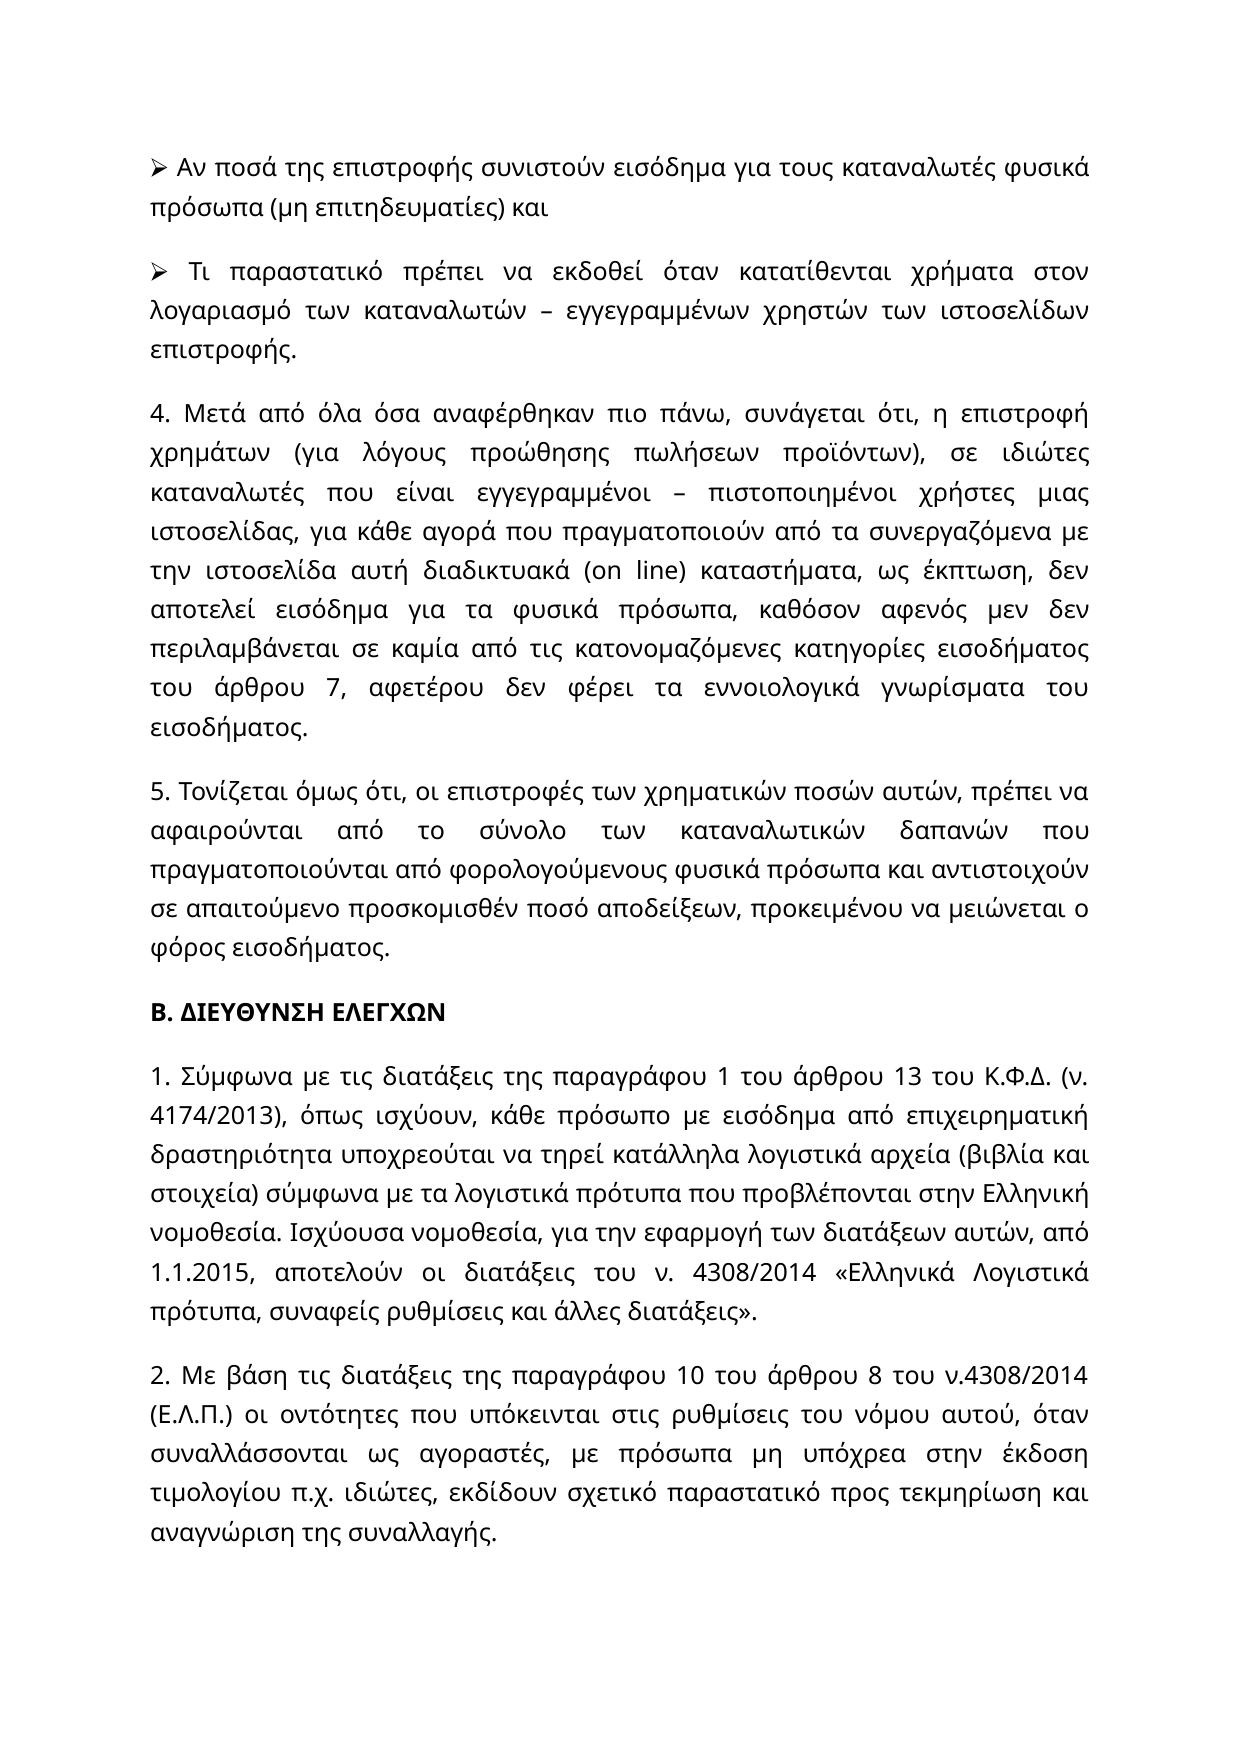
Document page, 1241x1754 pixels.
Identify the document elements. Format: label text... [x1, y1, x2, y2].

text Β. ΔΙΕΥΘΥΝΣΗ ΕΛΕΓΧΩΝ [150, 994, 1090, 1028]
text 5. Τονίζεται όμως ότι, οι επιστροφές των χρηματικών ποσών αυτών, πρέπει να αφαιρούνται από το σύνολο των καταναλωτικών δαπανών που πραγματοποιούνται από φορολογούμενους φυσικά πρόσωπα και αντιστοιχούν σε απαιτούμενο προσκομισθέν ποσό αποδείξεων, προκειμένου να μειώνεται ο φόρος εισοδήματος. [150, 773, 1090, 964]
text ⮚ Αν ποσά της επιστροφής συνιστούν εισόδημα για τους καταναλωτές φυσικά πρόσωπα (μη επιτηδευματίες) και [150, 150, 1090, 223]
text 2. Με βάση τις διατάξεις της παραγράφου 10 του άρθρου 8 του ν.4308/2014 (Ε.Λ.Π.) οι οντότητες που υπόκεινται στις ρυθμίσεις του νόμου αυτού, όταν συναλλάσσονται ως αγοραστές, με πρόσωπα μη υπόχρεα στην έκδοση τιμολογίου π.χ. ιδιώτες, εκδίδουν σχετικό παραστατικό προς τεκμηρίωση και αναγνώριση της συναλλαγής. [150, 1357, 1090, 1548]
text 1. Σύμφωνα με τις διατάξεις της παραγράφου 1 του άρθρου 13 του Κ.Φ.Δ. (ν. 4174/2013), όπως ισχύουν, κάθε πρόσωπο με εισόδημα από επιχειρηματική δραστηριότητα υποχρεούται να τηρεί κατάλληλα λογιστικά αρχεία (βιβλία και στοιχεία) σύμφωνα με τα λογιστικά πρότυπα που προβλέπονται στην Ελληνική νομοθεσία. Ισχύουσα νομοθεσία, για την εφαρμογή των διατάξεων αυτών, από 1.1.2015, αποτελούν οι διατάξεις του ν. 4308/2014 «Ελληνικά Λογιστικά πρότυπα, συναφείς ρυθμίσεις και άλλες διατάξεις». [150, 1058, 1090, 1327]
text 4. Μετά από όλα όσα αναφέρθηκαν πιο πάνω, συνάγεται ότι, η επιστροφή χρημάτων (για λόγους προώθησης πωλήσεων προϊόντων), σε ιδιώτες καταναλωτές που είναι εγγεγραμμένοι – πιστοποιημένοι χρήστες μιας ιστοσελίδας, για κάθε αγορά που πραγματοποιούν από τα συνεργαζόμενα με την ιστοσελίδα αυτή διαδικτυακά (on line) καταστήματα, ως έκπτωση, δεν αποτελεί εισόδημα για τα φυσικά πρόσωπα, καθόσον αφενός μεν δεν περιλαμβάνεται σε καμία από τις κατονομαζόμενες κατηγορίες εισοδήματος του άρθρου 7, αφετέρου δεν φέρει τα εννοιολογικά γνωρίσματα του εισοδήματος. [150, 396, 1090, 743]
text ⮚ Τι παραστατικό πρέπει να εκδοθεί όταν κατατίθενται χρήματα στον λογαριασμό των καταναλωτών – εγγεγραμμένων χρηστών των ιστοσελίδων επιστροφής. [150, 253, 1090, 366]
